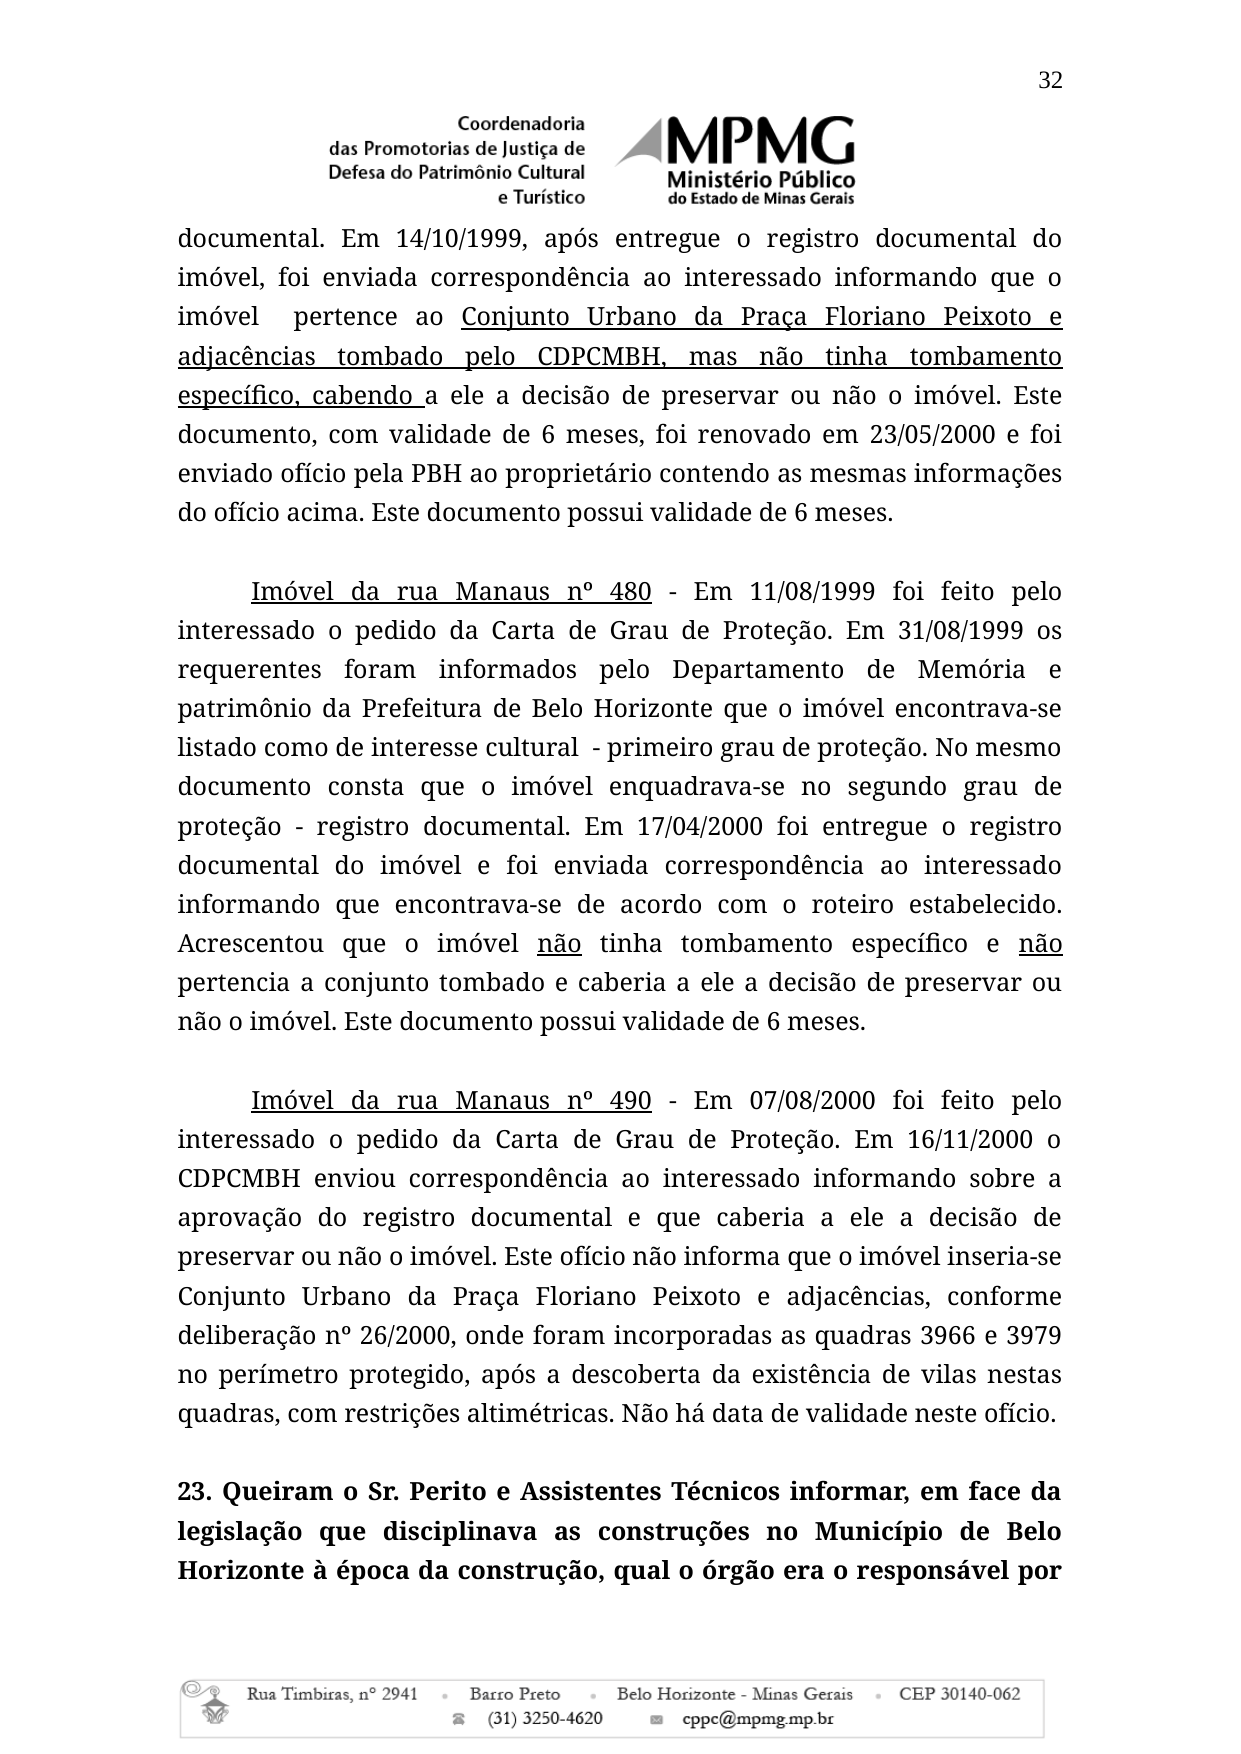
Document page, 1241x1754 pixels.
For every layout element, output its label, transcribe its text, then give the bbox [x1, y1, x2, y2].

text 23. Queiram o Sr. Perito e Assistentes Técnicos informar, em face da legislação que disciplinava as construções no Município de Belo Horizonte à época da construção, qual o órgão era o responsável por [177, 1474, 1063, 1586]
picture [211, 88, 1039, 221]
text específico, cabendo a ele a decisão de preservar ou não o imóvel. Este documento, com validade de 6 meses, foi renovado em 23/05/2000 e foi enviado ofício pela PBH ao proprietário contendo as mesmas informações do ofício acima. Este documento possui validade de 6 meses. [177, 368, 1063, 529]
text documental. Em 14/10/1999, após entregue o registro documental do imóvel, foi enviada correspondência ao interessado informando que o imóvel pertence ao Conjunto Urbano da Praça Floriano Peixoto e adjacências tombado pelo CDPCMBH, mas não tinha tombamento [177, 221, 1063, 367]
picture [168, 1671, 1049, 1739]
text Imóvel da rua Manaus nº 480 - Em 11/08/1999 foi feito pelo interessado o pedido da Carta de Grau de Proteção. Em 31/08/1999 os requerentes foram informados pelo Departamento de Memória e patrimônio da Prefeitura de Belo Horizonte que o imóvel encontrava-se listado como de interesse cultural - primeiro grau de proteção. No mesmo documento consta que o imóvel enquadrava-se no segundo grau de proteção - registro documental. Em 17/04/2000 foi entregue o registro documental do imóvel e foi enviada correspondência ao interessado informando que encontrava-se de acordo com o roteiro estabelecido. Acrescentou que o imóvel não tinha tombamento específico e não pertencia a conjunto tombado e caberia a ele a decisão de preservar ou não o imóvel. Este documento possui validade de 6 meses. [177, 573, 1063, 1038]
text Imóvel da rua Manaus nº 490 - Em 07/08/2000 foi feito pelo interessado o pedido da Carta de Grau de Proteção. Em 16/11/2000 o CDPCMBH enviou correspondência ao interessado informando sobre a aprovação do registro documental e que caberia a ele a decisão de preservar ou não o imóvel. Este ofício não informa que o imóvel inseria-se Conjunto Urbano da Praça Floriano Peixoto e adjacências, conforme deliberação nº 26/2000, onde foram incorporadas as quadras 3966 e 3979 no perímetro protegido, após a descoberta da existência de vilas nestas quadras, com restrições altimétricas. Não há data de validade neste ofício. [177, 1082, 1063, 1430]
